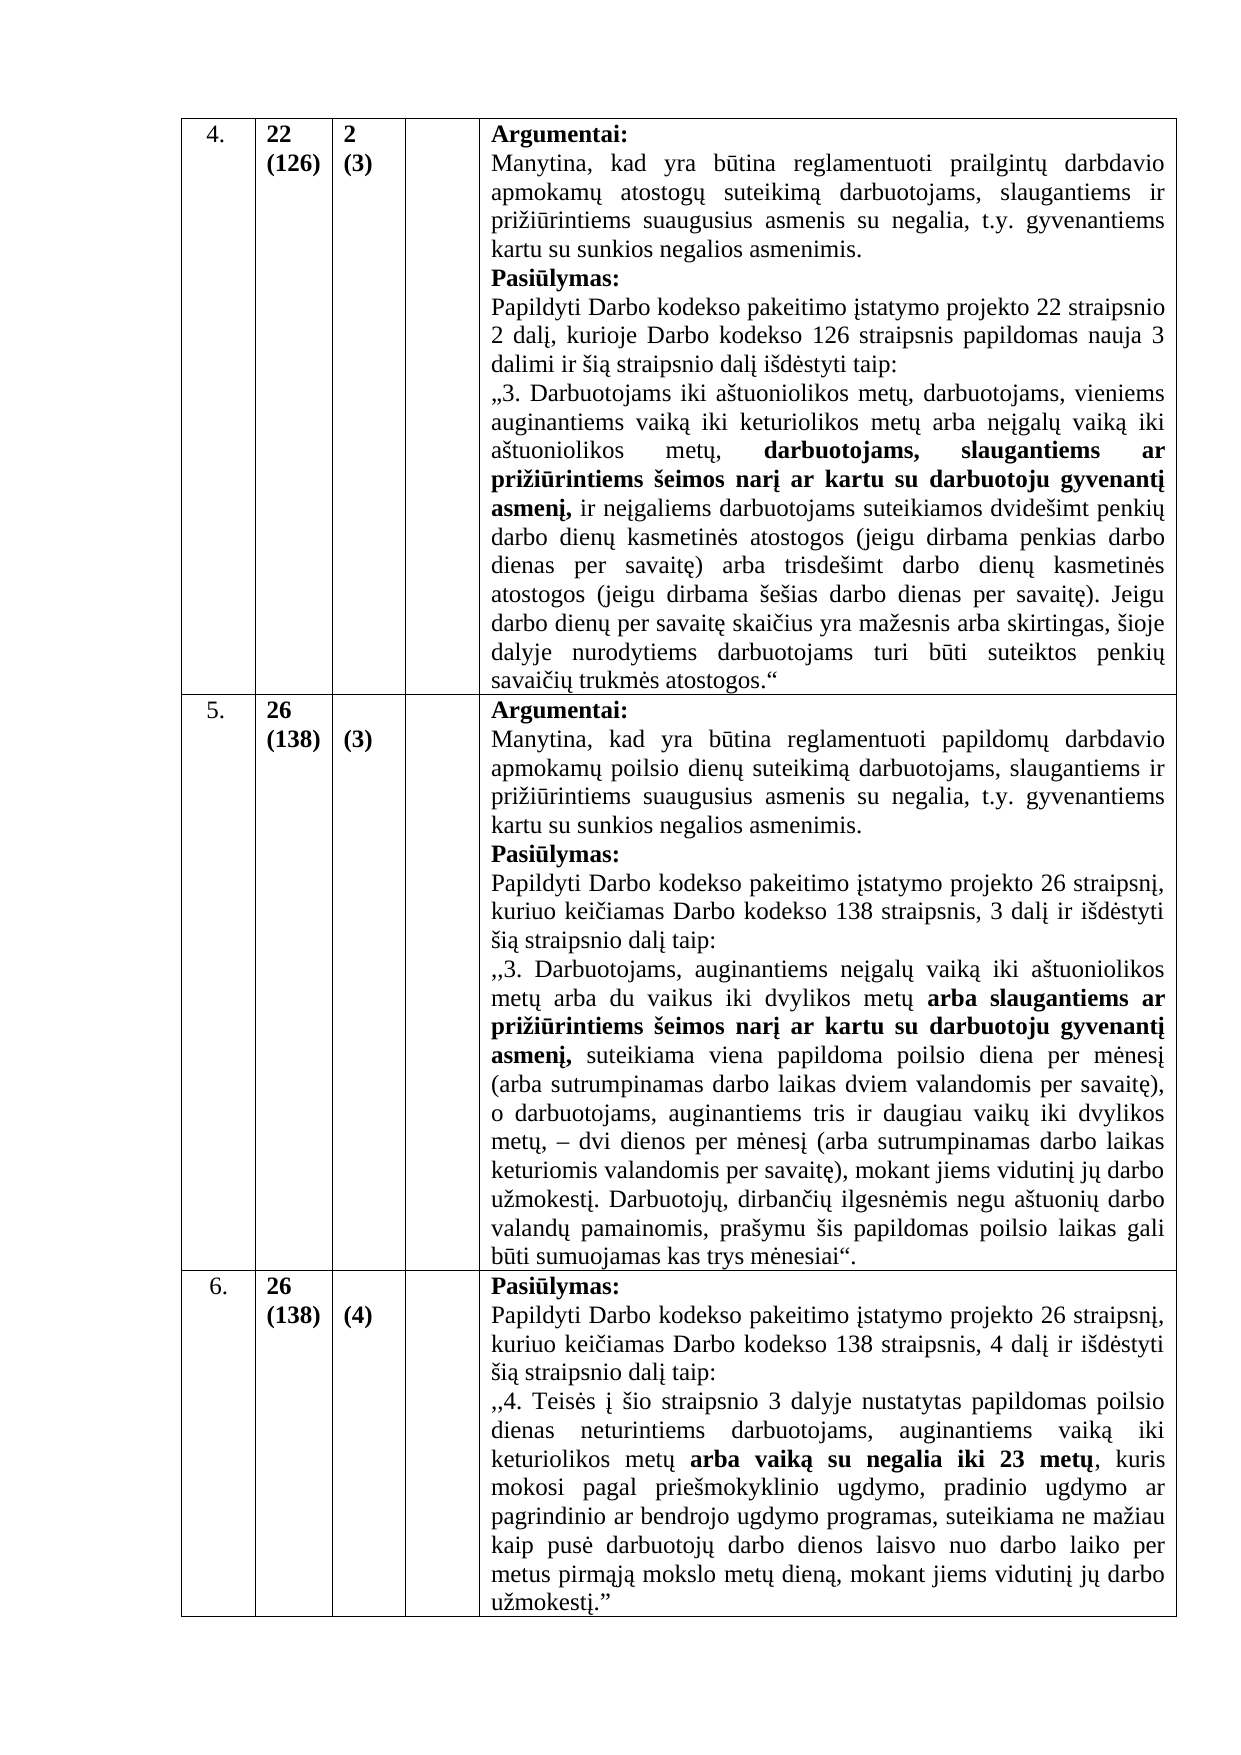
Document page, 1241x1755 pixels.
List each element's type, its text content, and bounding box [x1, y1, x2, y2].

table_cell Argumentai: Manytina, kad yra būtina reglamentuoti prailgintų darbdavio apmokamų atostogų suteikimą darbuotojams, slaugantiems ir prižiūrintiems suaugusius asmenis su negalia, t.y. gyvenantiems kartu su sunkios negalios asmenimis. Pasiūlymas: Papildyti Darbo kodekso pakeitimo įstatymo projekto 22 straipsnio 2 dalį, kurioje Darbo kodekso 126 straipsnis papildomas nauja 3 dalimi ir šią straipsnio dalį išdėstyti taip: „3. Darbuotojams iki aštuoniolikos metų, darbuotojams, vieniems auginantiems vaiką iki keturiolikos metų arba neįgalų vaiką iki aštuoniolikos metų, darbuotojams, slaugantiems ar prižiūrintiems šeimos narį ar kartu su darbuotoju gyvenantį asmenį, ir neįgaliems darbuotojams suteikiamos dvidešimt penkių darbo dienų kasmetinės atostogos (jeigu dirbama penkias darbo dienas per savaitę) arba trisdešimt darbo dienų kasmetinės atostogos (jeigu dirbama šešias darbo dienas per savaitę). Jeigu darbo dienų per savaitę skaičius yra mažesnis arba skirtingas, šioje dalyje nurodytiems darbuotojams turi būti suteiktos penkių savaičių trukmės atostogos.“ [480, 119, 1176, 694]
table_cell 5. [182, 695, 255, 1270]
table_cell 4. [182, 119, 255, 694]
table_cell (4) [333, 1271, 405, 1616]
table_cell [406, 695, 479, 1270]
table_cell 22 (126) [256, 119, 332, 694]
table_cell (3) [333, 695, 405, 1270]
table_cell Argumentai: Manytina, kad yra būtina reglamentuoti papildomų darbdavio apmokamų poilsio dienų suteikimą darbuotojams, slaugantiems ir prižiūrintiems suaugusius asmenis su negalia, t.y. gyvenantiems kartu su sunkios negalios asmenimis. Pasiūlymas: Papildyti Darbo kodekso pakeitimo įstatymo projekto 26 straipsnį, kuriuo keičiamas Darbo kodekso 138 straipsnis, 3 dalį ir išdėstyti šią straipsnio dalį taip: ,,3. Darbuotojams, auginantiems neįgalų vaiką iki aštuoniolikos metų arba du vaikus iki dvylikos metų arba slaugantiems ar prižiūrintiems šeimos narį ar kartu su darbuotoju gyvenantį asmenį, suteikiama viena papildoma poilsio diena per mėnesį (arba sutrumpinamas darbo laikas dviem valandomis per savaitę), o darbuotojams, auginantiems tris ir daugiau vaikų iki dvylikos metų, – dvi dienos per mėnesį (arba sutrumpinamas darbo laikas keturiomis valandomis per savaitę), mokant jiems vidutinį jų darbo užmokestį. Darbuotojų, dirbančių ilgesnėmis negu aštuonių darbo valandų pamainomis, prašymu šis papildomas poilsio laikas gali būti sumuojamas kas trys mėnesiai“. [480, 695, 1176, 1270]
table_cell [406, 1271, 479, 1616]
table_cell 26 (138) [256, 1271, 332, 1616]
table_cell Pasiūlymas: Papildyti Darbo kodekso pakeitimo įstatymo projekto 26 straipsnį, kuriuo keičiamas Darbo kodekso 138 straipsnis, 4 dalį ir išdėstyti šią straipsnio dalį taip: ,,4. Teisės į šio straipsnio 3 dalyje nustatytas papildomas poilsio dienas neturintiems darbuotojams, auginantiems vaiką iki keturiolikos metų arba vaiką su negalia iki 23 metų, kuris mokosi pagal priešmokyklinio ugdymo, pradinio ugdymo ar pagrindinio ar bendrojo ugdymo programas, suteikiama ne mažiau kaip pusė darbuotojų darbo dienos laisvo nuo darbo laiko per metus pirmąją mokslo metų dieną, mokant jiems vidutinį jų darbo užmokestį.” [480, 1271, 1176, 1616]
table_cell [406, 119, 479, 694]
table_cell 26 (138) [256, 695, 332, 1270]
table_cell 6. [182, 1271, 255, 1616]
table_cell 2 (3) [333, 119, 405, 694]
